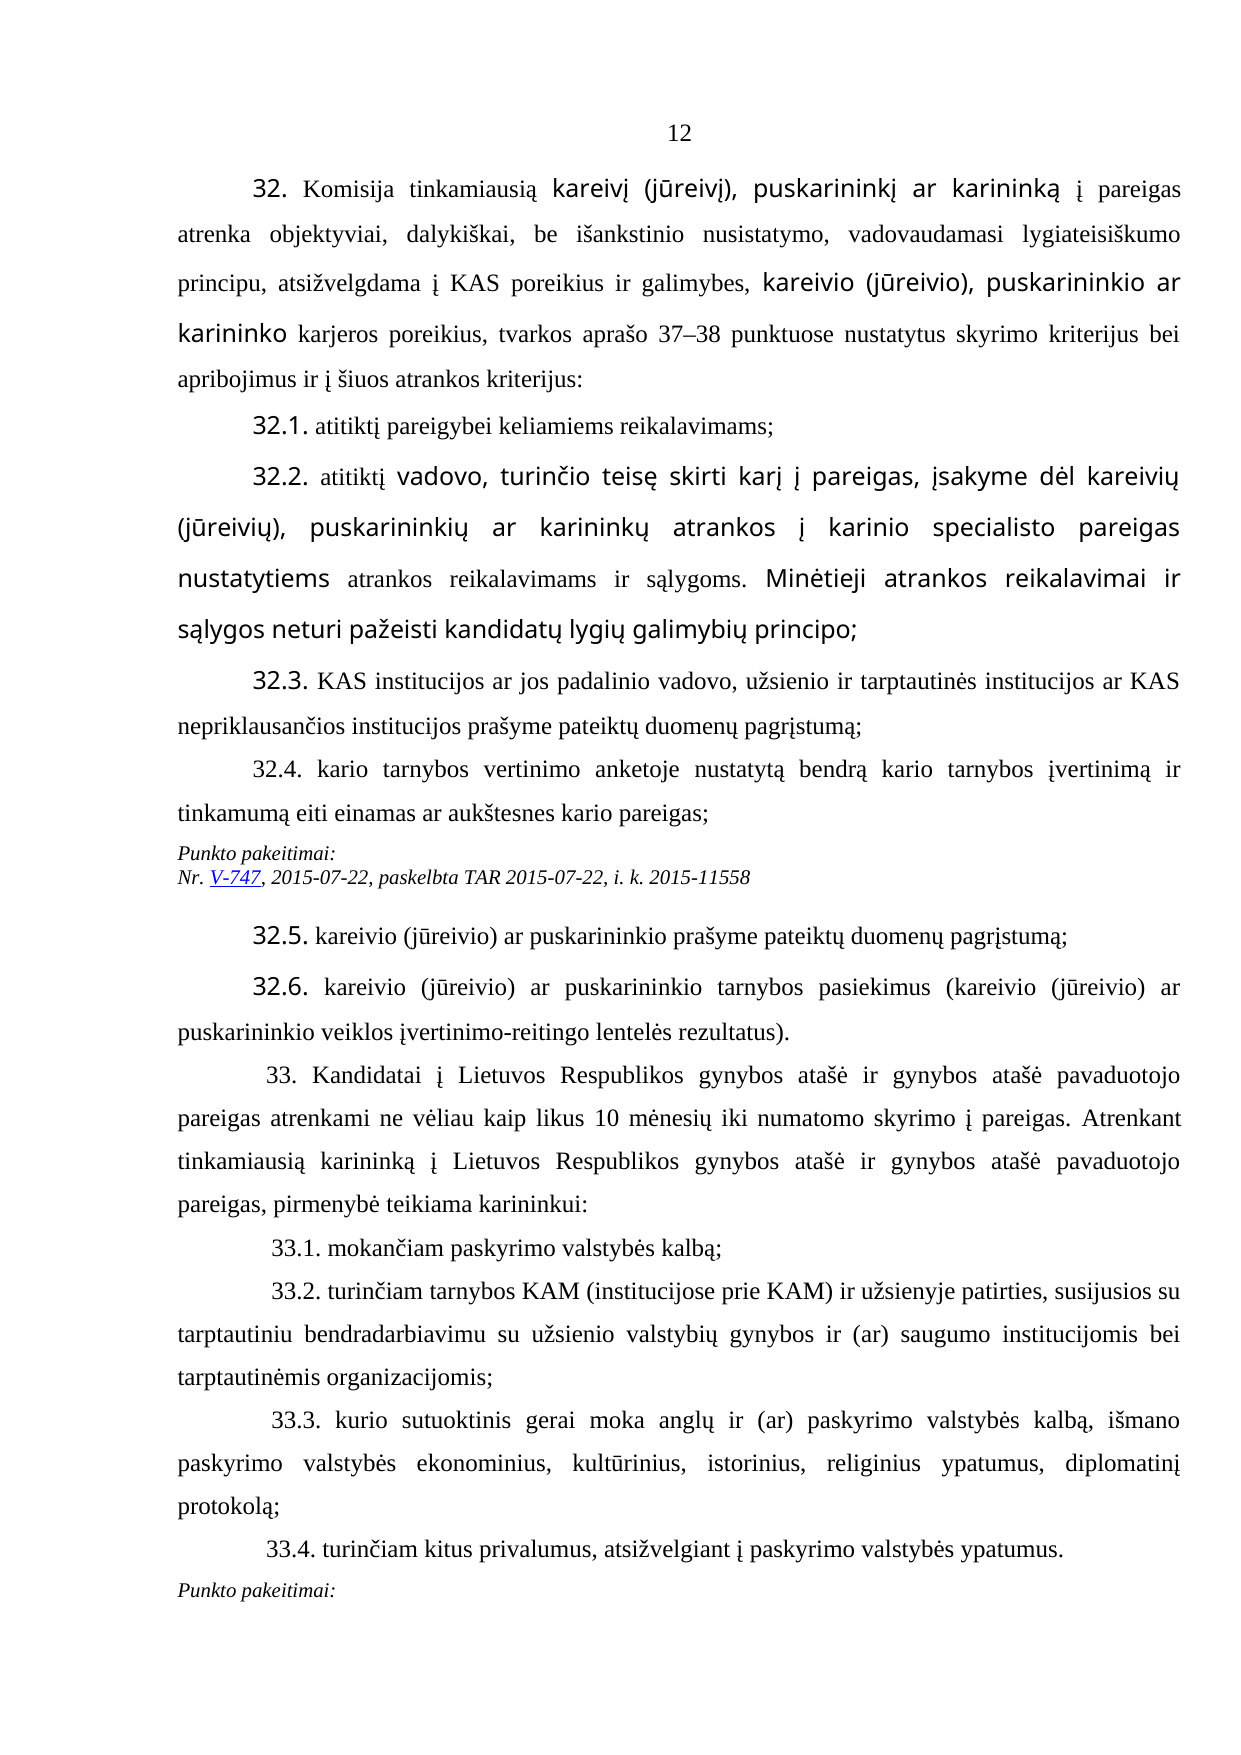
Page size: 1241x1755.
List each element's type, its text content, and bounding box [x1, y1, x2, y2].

text 32.6. kareivio (jūreivio) ar puskarininkio tarnybos pasiekimus (kareivio (jūreivio) ar puskarininkio veiklos įvertinimo-reitingo lentelės rezultatus). [177, 969, 1181, 1046]
text 33. Kandidatai į Lietuvos Respublikos gynybos atašė ir gynybos atašė pavaduotojo pareigas atrenkami ne vėliau kaip likus 10 mėnesių iki numatomo skyrimo į pareigas. Atrenkant tinkamiausią karininką į Lietuvos Respublikos gynybos atašė ir gynybos atašė pavaduotojo pareigas, pirmenybė teikiama karininkui: [177, 1060, 1181, 1218]
text 32.3. KAS institucijos ar jos padalinio vadovo, užsienio ir tarptautinės institucijos ar KAS nepriklausančios institucijos prašyme pateiktų duomenų pagrįstumą; [177, 663, 1181, 740]
text Nr. V-747, 2015-07-22, paskelbta TAR 2015-07-22, i. k. 2015-11558 [177, 865, 1181, 889]
text Punkto pakeitimai: [177, 841, 1181, 865]
text Punkto pakeitimai: [177, 1578, 1181, 1602]
text 32.4. kario tarnybos vertinimo anketoje nustatytą bendrą kario tarnybos įvertinimą ir tinkamumą eiti einamas ar aukštesnes kario pareigas; [177, 754, 1181, 826]
text 33.2. turinčiam tarnybos KAM (institucijose prie KAM) ir užsienyje patirties, susijusios su tarptautiniu bendradarbiavimu su užsienio valstybių gynybos ir (ar) saugumo institucijomis bei tarptautinėmis organizacijomis; [177, 1276, 1181, 1391]
text 33.3. kurio sutuoktinis gerai moka anglų ir (ar) paskyrimo valstybės kalbą, išmano paskyrimo valstybės ekonominius, kultūrinius, istorinius, religinius ypatumus, diplomatinį protokolą; [177, 1405, 1181, 1520]
text 33.1. mokančiam paskyrimo valstybės kalbą; [177, 1233, 1181, 1261]
text 32.2. atitiktį vadovo, turinčio teisę skirti karį į pareigas, įsakyme dėl kareivių (jūreivių), puskarininkių ar karininkų atrankos į karinio specialisto pareigas nustatytiems atrankos reikalavimams ir sąlygoms. Minėtieji atrankos reikalavimai ir sąlygos neturi pažeisti kandidatų lygių galimybių principo; [177, 459, 1181, 646]
text 33.4. turinčiam kitus privalumus, atsižvelgiant į paskyrimo valstybės ypatumus. [177, 1534, 1181, 1563]
text 32. Komisija tinkamiausią kareivį (jūreivį), puskarininkį ar karininką į pareigas atrenka objektyviai, dalykiškai, be išankstinio nusistatymo, vadovaudamasi lygiateisiškumo principu, atsižvelgdama į KAS poreikius ir galimybes, kareivio (jūreivio), puskarininkio ar karininko karjeros poreikius, tvarkos aprašo 37–38 punktuose nustatytus skyrimo kriterijus bei apribojimus ir į šiuos atrankos kriterijus: [177, 171, 1181, 393]
text 32.5. kareivio (jūreivio) ar puskarininkio prašyme pateiktų duomenų pagrįstumą; [177, 918, 1181, 952]
text 32.1. atitiktį pareigybei keliamiems reikalavimams; [177, 408, 1181, 442]
